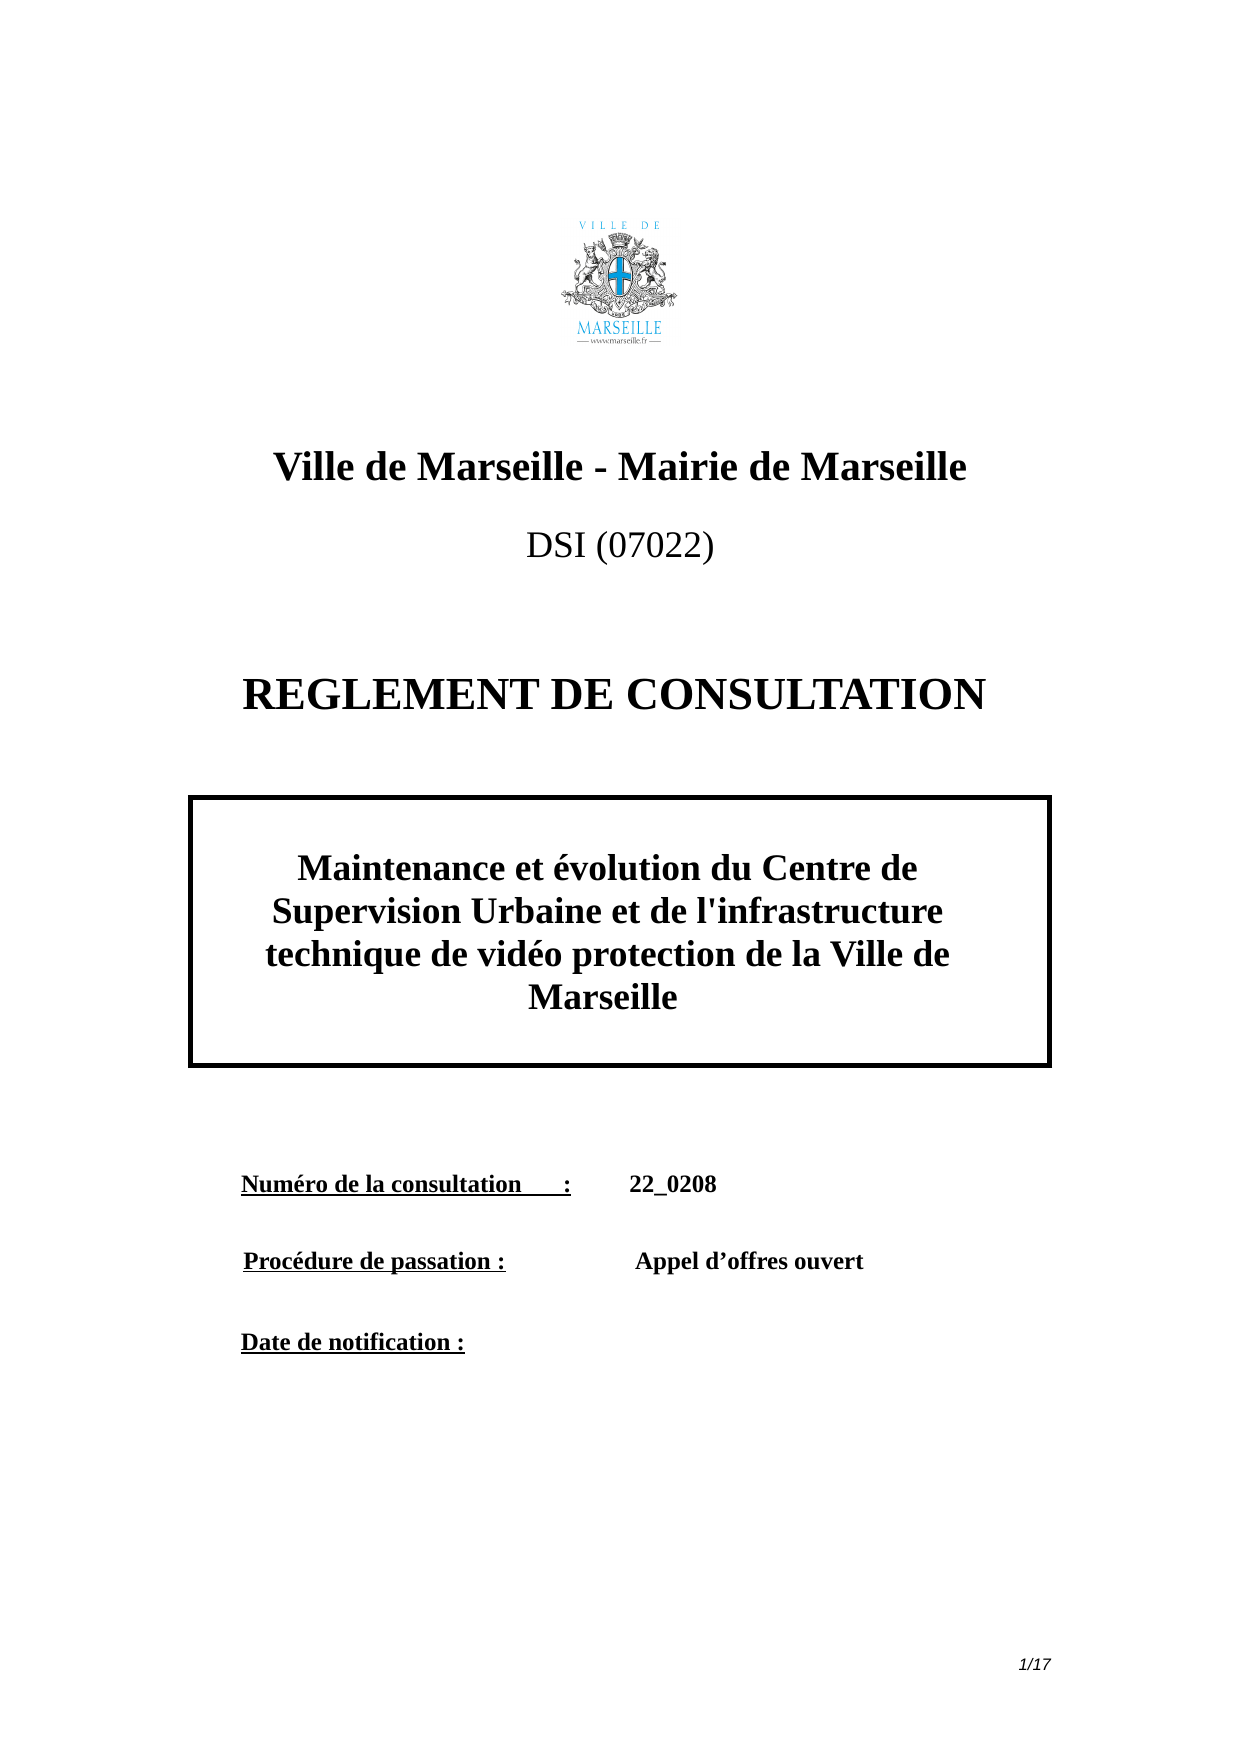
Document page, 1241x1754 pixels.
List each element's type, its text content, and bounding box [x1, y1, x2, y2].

text Numéro de la consultation : 22_0208 [241, 1169, 1052, 1198]
text Date de notification : [241, 1327, 1052, 1356]
text Procédure de passation : Appel d’offres ouvert [243, 1246, 1052, 1275]
text Maintenance et évolution du Centre de Supervision Urbaine et de l'infrastructure technique de vidéo protection de la Ville de Marseille [193, 838, 1047, 1018]
text DSI (07022) [188, 523, 1052, 566]
text Ville de Marseille - Mairie de Marseille [188, 441, 1052, 489]
text REGLEMENT DE CONSULTATION [188, 667, 1052, 719]
